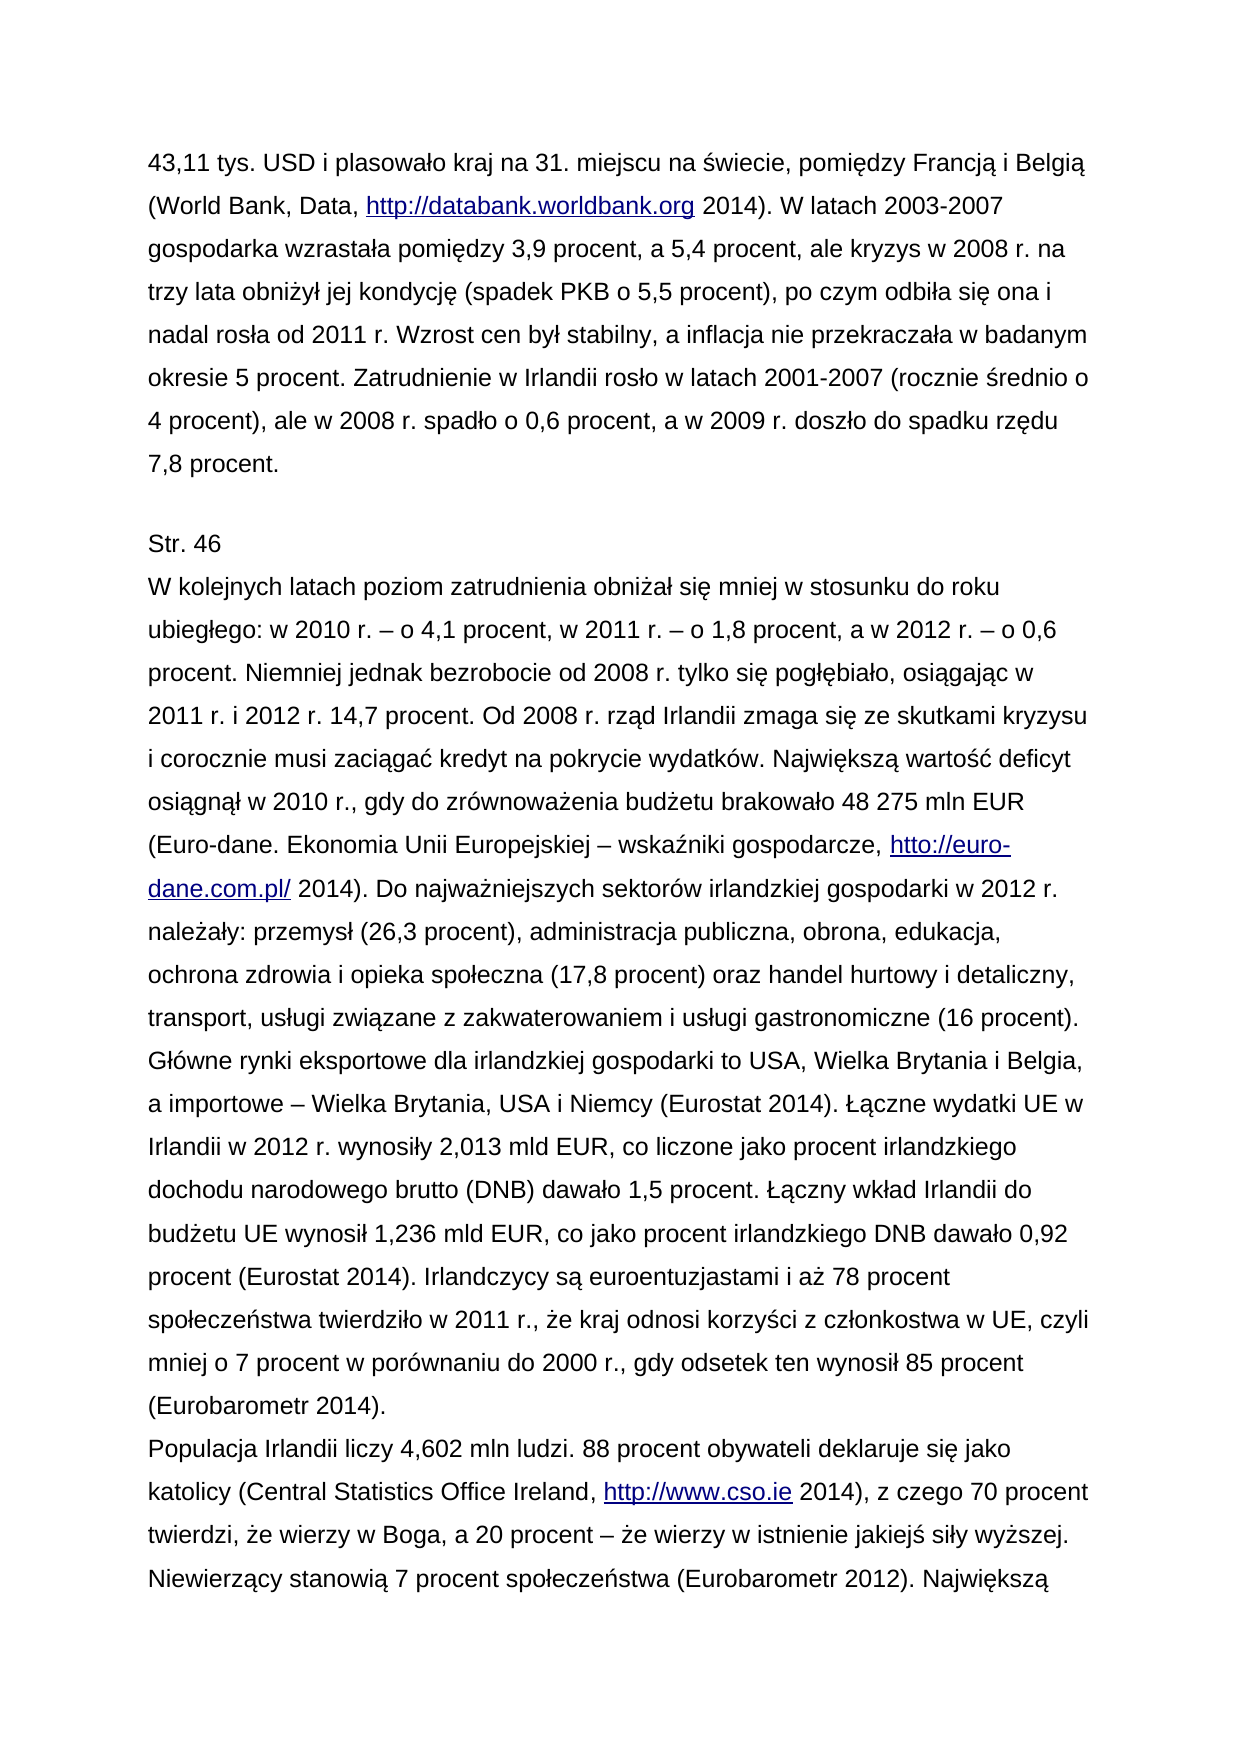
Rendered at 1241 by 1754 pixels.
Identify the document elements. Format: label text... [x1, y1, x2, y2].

text 43,11 tys. USD i plasowało kraj na 31. miejscu na świecie, pomiędzy Francją i Belgią (World Bank, Data, http://databank.worldbank.org 2014). W latach 2003-2007 gospodarka wzrastała pomiędzy 3,9 procent, a 5,4 procent, ale kryzys w 2008 r. na trzy lata obniżył jej kondycję (spadek PKB o 5,5 procent), po czym odbiła się ona i nadal rosła od 2011 r. Wzrost cen był stabilny, a inflacja nie przekraczała w badanym okresie 5 procent. Zatrudnienie w Irlandii rosło w latach 2001-2007 (rocznie średnio o 4 procent), ale w 2008 r. spadło o 0,6 procent, a w 2009 r. doszło do spadku rzędu 7,8 procent. [148, 148, 1093, 478]
text Str. 46 [148, 529, 1093, 557]
text Populacja Irlandii liczy 4,602 mln ludzi. 88 procent obywateli deklaruje się jako katolicy (Central Statistics Office Ireland, http://www.cso.ie 2014), z czego 70 procent twierdzi, że wierzy w Boga, a 20 procent – że wierzy w istnienie jakiejś siły wyższej. Niewierzący stanowią 7 procent społeczeństwa (Eurobarometr 2012). Największą [148, 1434, 1093, 1592]
text W kolejnych latach poziom zatrudnienia obniżał się mniej w stosunku do roku ubiegłego: w 2010 r. – o 4,1 procent, w 2011 r. – o 1,8 procent, a w 2012 r. – o 0,6 procent. Niemniej jednak bezrobocie od 2008 r. tylko się pogłębiało, osiągając w 2011 r. i 2012 r. 14,7 procent. Od 2008 r. rząd Irlandii zmaga się ze skutkami kryzysu i corocznie musi zaciągać kredyt na pokrycie wydatków. Największą wartość deficyt osiągnął w 2010 r., gdy do zrównoważenia budżetu brakowało 48 275 mln EUR (Euro-dane. Ekonomia Unii Europejskiej – wskaźniki gospodarcze, htto://euro-dane.com.pl/ 2014). Do najważniejszych sektorów irlandzkiej gospodarki w 2012 r. należały: przemysł (26,3 procent), administracja publiczna, obrona, edukacja, ochrona zdrowia i opieka społeczna (17,8 procent) oraz handel hurtowy i detaliczny, transport, usługi związane z zakwaterowaniem i usługi gastronomiczne (16 procent). Główne rynki eksportowe dla irlandzkiej gospodarki to USA, Wielka Brytania i Belgia, a importowe – Wielka Brytania, USA i Niemcy (Eurostat 2014). Łączne wydatki UE w Irlandii w 2012 r. wynosiły 2,013 mld EUR, co liczone jako procent irlandzkiego dochodu narodowego brutto (DNB) dawało 1,5 procent. Łączny wkład Irlandii do budżetu UE wynosił 1,236 mld EUR, co jako procent irlandzkiego DNB dawało 0,92 procent (Eurostat 2014). Irlandczycy są euroentuzjastami i aż 78 procent społeczeństwa twierdziło w 2011 r., że kraj odnosi korzyści z członkostwa w UE, czyli mniej o 7 procent w porównaniu do 2000 r., gdy odsetek ten wynosił 85 procent (Eurobarometr 2014). [148, 572, 1093, 1420]
